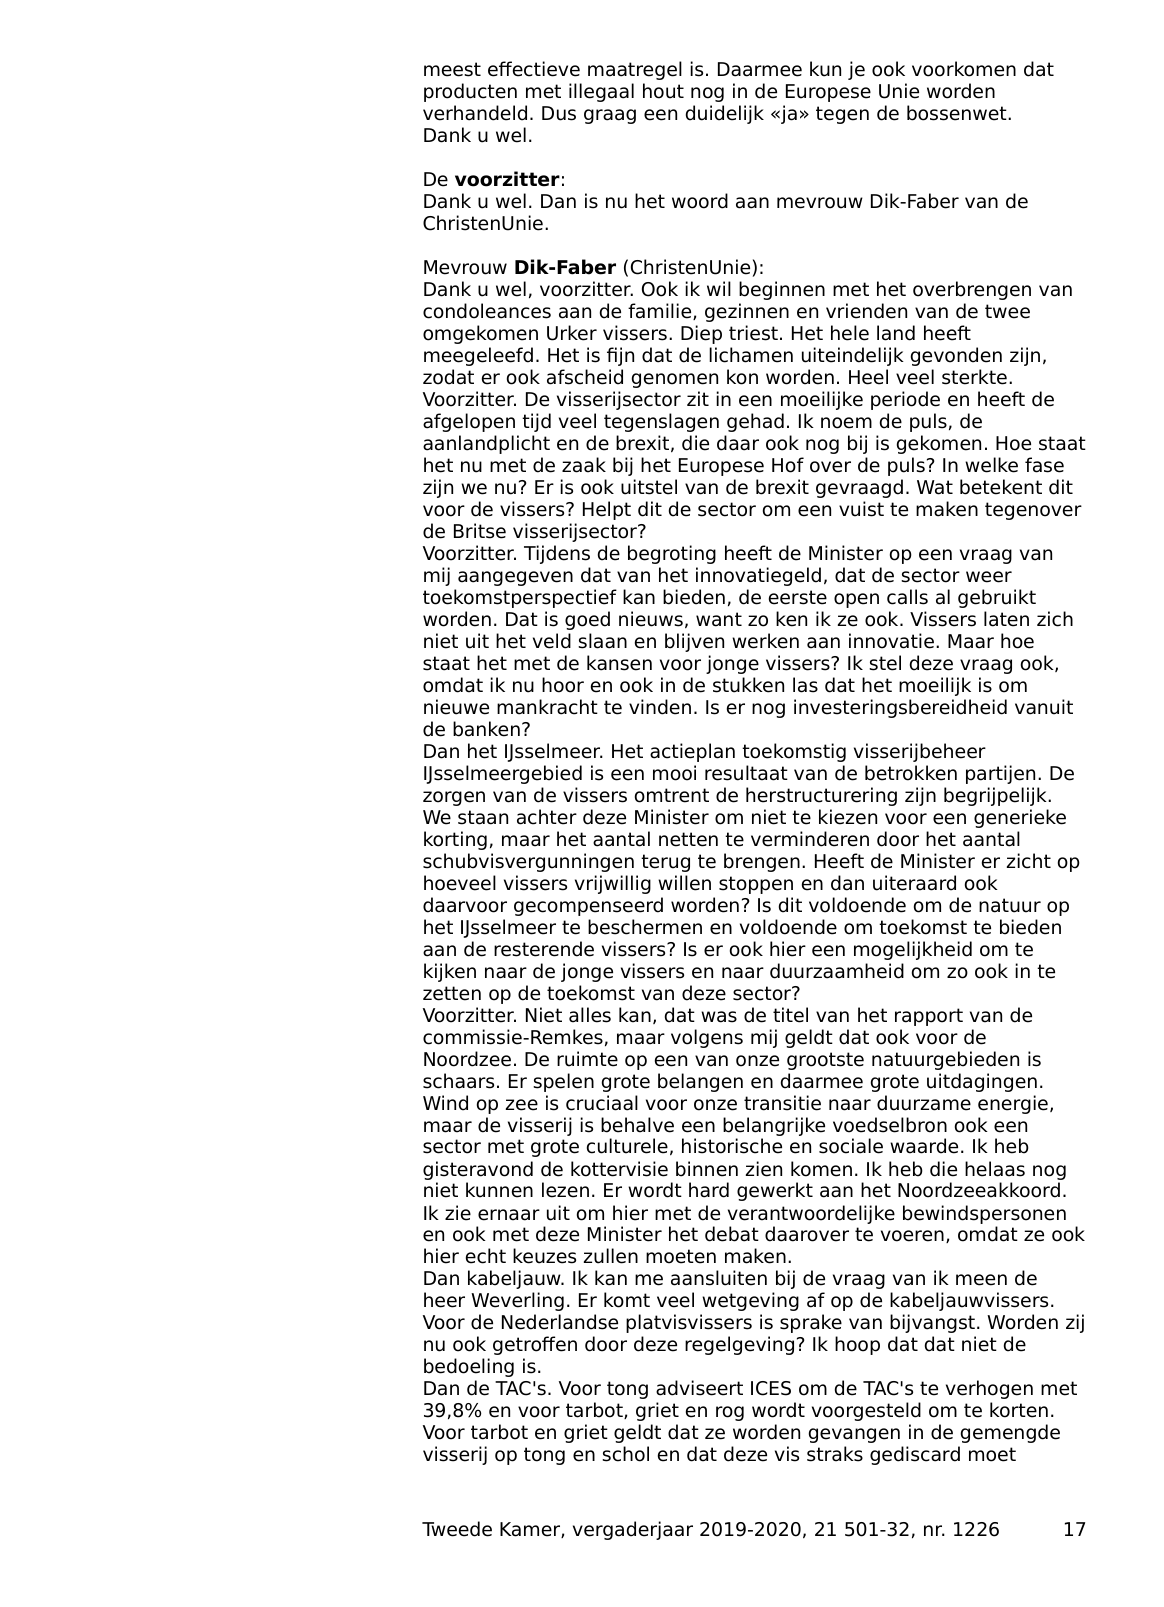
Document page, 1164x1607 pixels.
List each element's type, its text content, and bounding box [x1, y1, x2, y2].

text Mevrouw Dik-Faber (ChristenUnie): [422, 257, 1087, 279]
text Dank u wel. Dan is nu het woord aan mevrouw Dik-Faber van de ChristenUnie. [422, 191, 1087, 235]
text De voorzitter: [422, 169, 1087, 191]
text Dan het IJsselmeer. Het actieplan toekomstig visserijbeheer IJsselmeergebied is een mooi resultaat van de betrokken partijen. De zorgen van de vissers omtrent de herstructurering zijn begrijpelijk. We staan achter deze Minister om niet te kiezen voor een generieke korting, maar het aantal netten te verminderen door het aantal schubvisvergunningen terug te brengen. Heeft de Minister er zicht op hoeveel vissers vrijwillig willen stoppen en dan uiteraard ook daarvoor gecompenseerd worden? Is dit voldoende om de natuur op het IJsselmeer te beschermen en voldoende om toekomst te bieden aan de resterende vissers? Is er ook hier een mogelijkheid om te kijken naar de jonge vissers en naar duurzaamheid om zo ook in te zetten op de toekomst van deze sector? [422, 741, 1087, 1004]
text meest effectieve maatregel is. Daarmee kun je ook voorkomen dat producten met illegaal hout nog in de Europese Unie worden verhandeld. Dus graag een duidelijk «ja» tegen de bossenwet. [422, 59, 1087, 125]
text Voorzitter. Niet alles kan, dat was de titel van het rapport van de commissie-Remkes, maar volgens mij geldt dat ook voor de Noordzee. De ruimte op een van onze grootste natuurgebieden is schaars. Er spelen grote belangen en daarmee grote uitdagingen. Wind op zee is cruciaal voor onze transitie naar duurzame energie, maar de visserij is behalve een belangrijke voedselbron ook een sector met grote culturele, historische en sociale waarde. Ik heb gisteravond de kottervisie binnen zien komen. Ik heb die helaas nog niet kunnen lezen. Er wordt hard gewerkt aan het Noordzeeakkoord. Ik zie ernaar uit om hier met de verantwoordelijke bewindspersonen en ook met deze Minister het debat daarover te voeren, omdat ze ook hier echt keuzes zullen moeten maken. [422, 1004, 1087, 1268]
text Dan de TAC's. Voor tong adviseert ICES om de TAC's te verhogen met 39,8% en voor tarbot, griet en rog wordt voorgesteld om te korten. Voor tarbot en griet geldt dat ze worden gevangen in de gemengde visserij op tong en schol en dat deze vis straks gediscard moet [422, 1378, 1087, 1466]
text Voorzitter. Tijdens de begroting heeft de Minister op een vraag van mij aangegeven dat van het innovatiegeld, dat de sector weer toekomstperspectief kan bieden, de eerste open calls al gebruikt worden. Dat is goed nieuws, want zo ken ik ze ook. Vissers laten zich niet uit het veld slaan en blijven werken aan innovatie. Maar hoe staat het met de kansen voor jonge vissers? Ik stel deze vraag ook, omdat ik nu hoor en ook in de stukken las dat het moeilijk is om nieuwe mankracht te vinden. Is er nog investeringsbereidheid vanuit de banken? [422, 543, 1087, 741]
text Voorzitter. De visserijsector zit in een moeilijke periode en heeft de afgelopen tijd veel tegenslagen gehad. Ik noem de puls, de aanlandplicht en de brexit, die daar ook nog bij is gekomen. Hoe staat het nu met de zaak bij het Europese Hof over de puls? In welke fase zijn we nu? Er is ook uitstel van de brexit gevraagd. Wat betekent dit voor de vissers? Helpt dit de sector om een vuist te maken tegenover de Britse visserijsector? [422, 389, 1087, 543]
text Dan kabeljauw. Ik kan me aansluiten bij de vraag van ik meen de heer Weverling. Er komt veel wetgeving af op de kabeljauwvissers. Voor de Nederlandse platvisvissers is sprake van bijvangst. Worden zij nu ook getroffen door deze regelgeving? Ik hoop dat dat niet de bedoeling is. [422, 1268, 1087, 1378]
text Dank u wel, voorzitter. Ook ik wil beginnen met het overbrengen van condoleances aan de familie, gezinnen en vrienden van de twee omgekomen Urker vissers. Diep triest. Het hele land heeft meegeleefd. Het is fijn dat de lichamen uiteindelijk gevonden zijn, zodat er ook afscheid genomen kon worden. Heel veel sterkte. [422, 279, 1087, 389]
text Dank u wel. [422, 125, 1087, 147]
